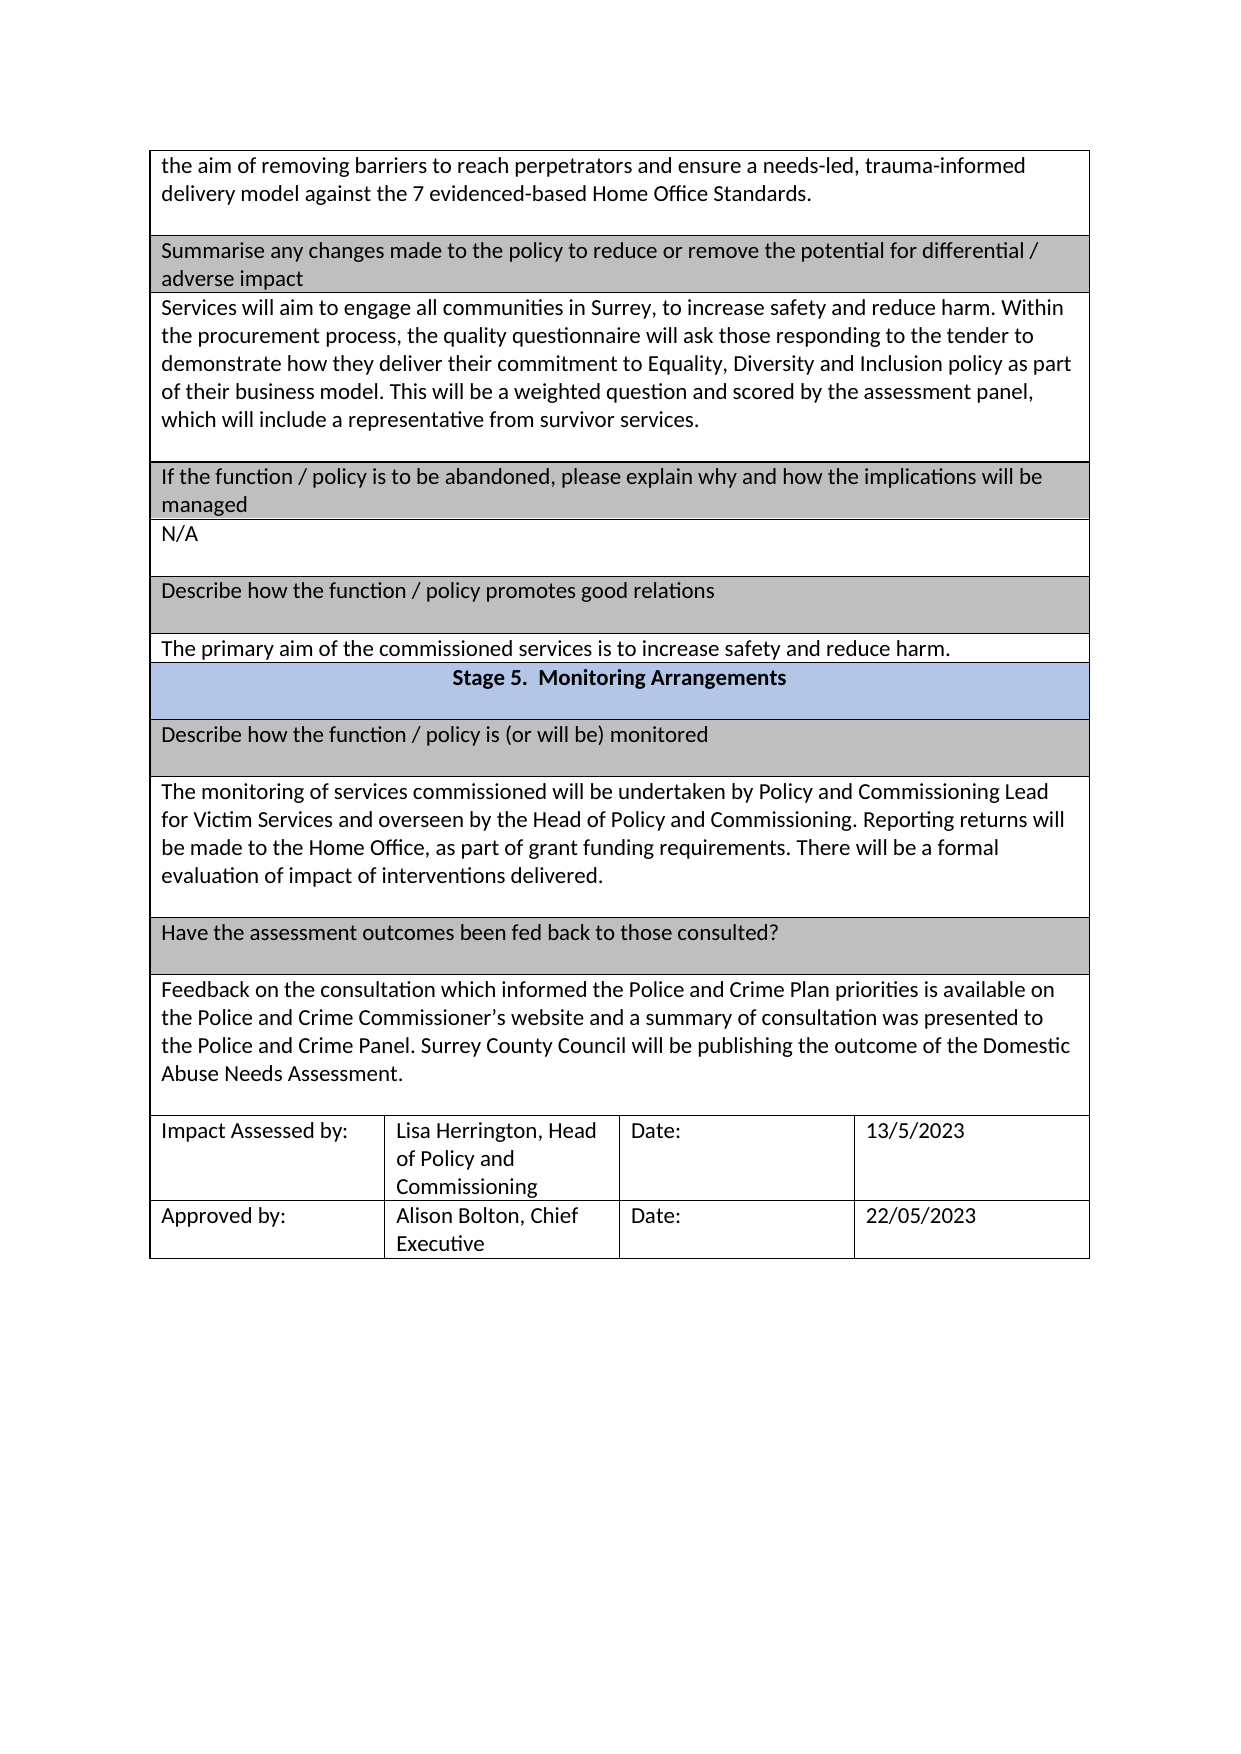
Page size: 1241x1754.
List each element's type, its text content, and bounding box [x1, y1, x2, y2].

table_cell [1090, 917, 1094, 974]
table_cell [1090, 662, 1094, 719]
table_cell 13/5/2023 [855, 1116, 1089, 1200]
table_cell [1090, 576, 1094, 633]
table_cell [1090, 776, 1094, 917]
table_cell Describe how the function / policy is (or will be) monitored [151, 720, 1089, 776]
table_cell [1090, 292, 1094, 461]
table_cell Date: [620, 1116, 854, 1200]
table_cell 22/05/2023 [855, 1201, 1089, 1257]
table_cell N/A [151, 520, 1089, 576]
table_cell the aim of removing barriers to reach perpetrators and ensure a needs-led, trauma-informed delivery model against the 7 evidenced-based Home Office Standards. [151, 151, 1089, 235]
table_cell [1090, 461, 1094, 518]
table_cell [1090, 633, 1094, 662]
table_cell Lisa Herrington, Head of Policy and Commissioning [385, 1116, 619, 1200]
table_cell Alison Bolton, Chief Executive [385, 1201, 619, 1257]
table_cell [1090, 235, 1094, 292]
table_cell The monitoring of services commissioned will be undertaken by Policy and Commissioning Lead for Victim Services and overseen by the Head of Policy and Commissioning. Reporting returns will be made to the Home Office, as part of grant funding requirements. There will be a formal evaluation of impact of interventions delivered. [151, 777, 1089, 917]
table_cell Date: [620, 1201, 854, 1257]
table_cell Feedback on the consultation which informed the Police and Crime Plan priorities is available on the Police and Crime Commissioner’s website and a summary of consultation was presented to the Police and Crime Panel. Surrey County Council will be publishing the outcome of the Domestic Abuse Needs Assessment. [151, 975, 1089, 1115]
table_cell [1090, 150, 1094, 235]
table_cell [1090, 719, 1094, 776]
table_cell [1090, 1200, 1094, 1257]
table_cell If the function / policy is to be abandoned, please explain why and how the implications will be managed [151, 463, 1089, 518]
table_cell [1090, 974, 1094, 1115]
table_cell Describe how the function / policy promotes good relations [151, 577, 1089, 633]
table_cell Impact Assessed by: [151, 1116, 384, 1200]
table_cell Summarise any changes made to the policy to reduce or remove the potential for differential / adverse impact [151, 236, 1089, 292]
table_cell Have the assessment outcomes been fed back to those consulted? [151, 918, 1089, 974]
table_cell Approved by: [151, 1201, 384, 1257]
table_cell Services will aim to engage all communities in Surrey, to increase safety and reduce harm. Within the procurement process, the quality questionnaire will ask those responding to the tender to demonstrate how they deliver their commitment to Equality, Diversity and Inclusion policy as part of their business model. This will be a weighted question and scored by the assessment panel, which will include a representative from survivor services. [151, 293, 1089, 461]
table_cell Stage 5. Monitoring Arrangements [151, 663, 1089, 719]
table_cell The primary aim of the commissioned services is to increase safety and reduce harm. [151, 634, 1089, 662]
table_cell [1090, 1115, 1094, 1200]
table_cell [1090, 519, 1094, 576]
